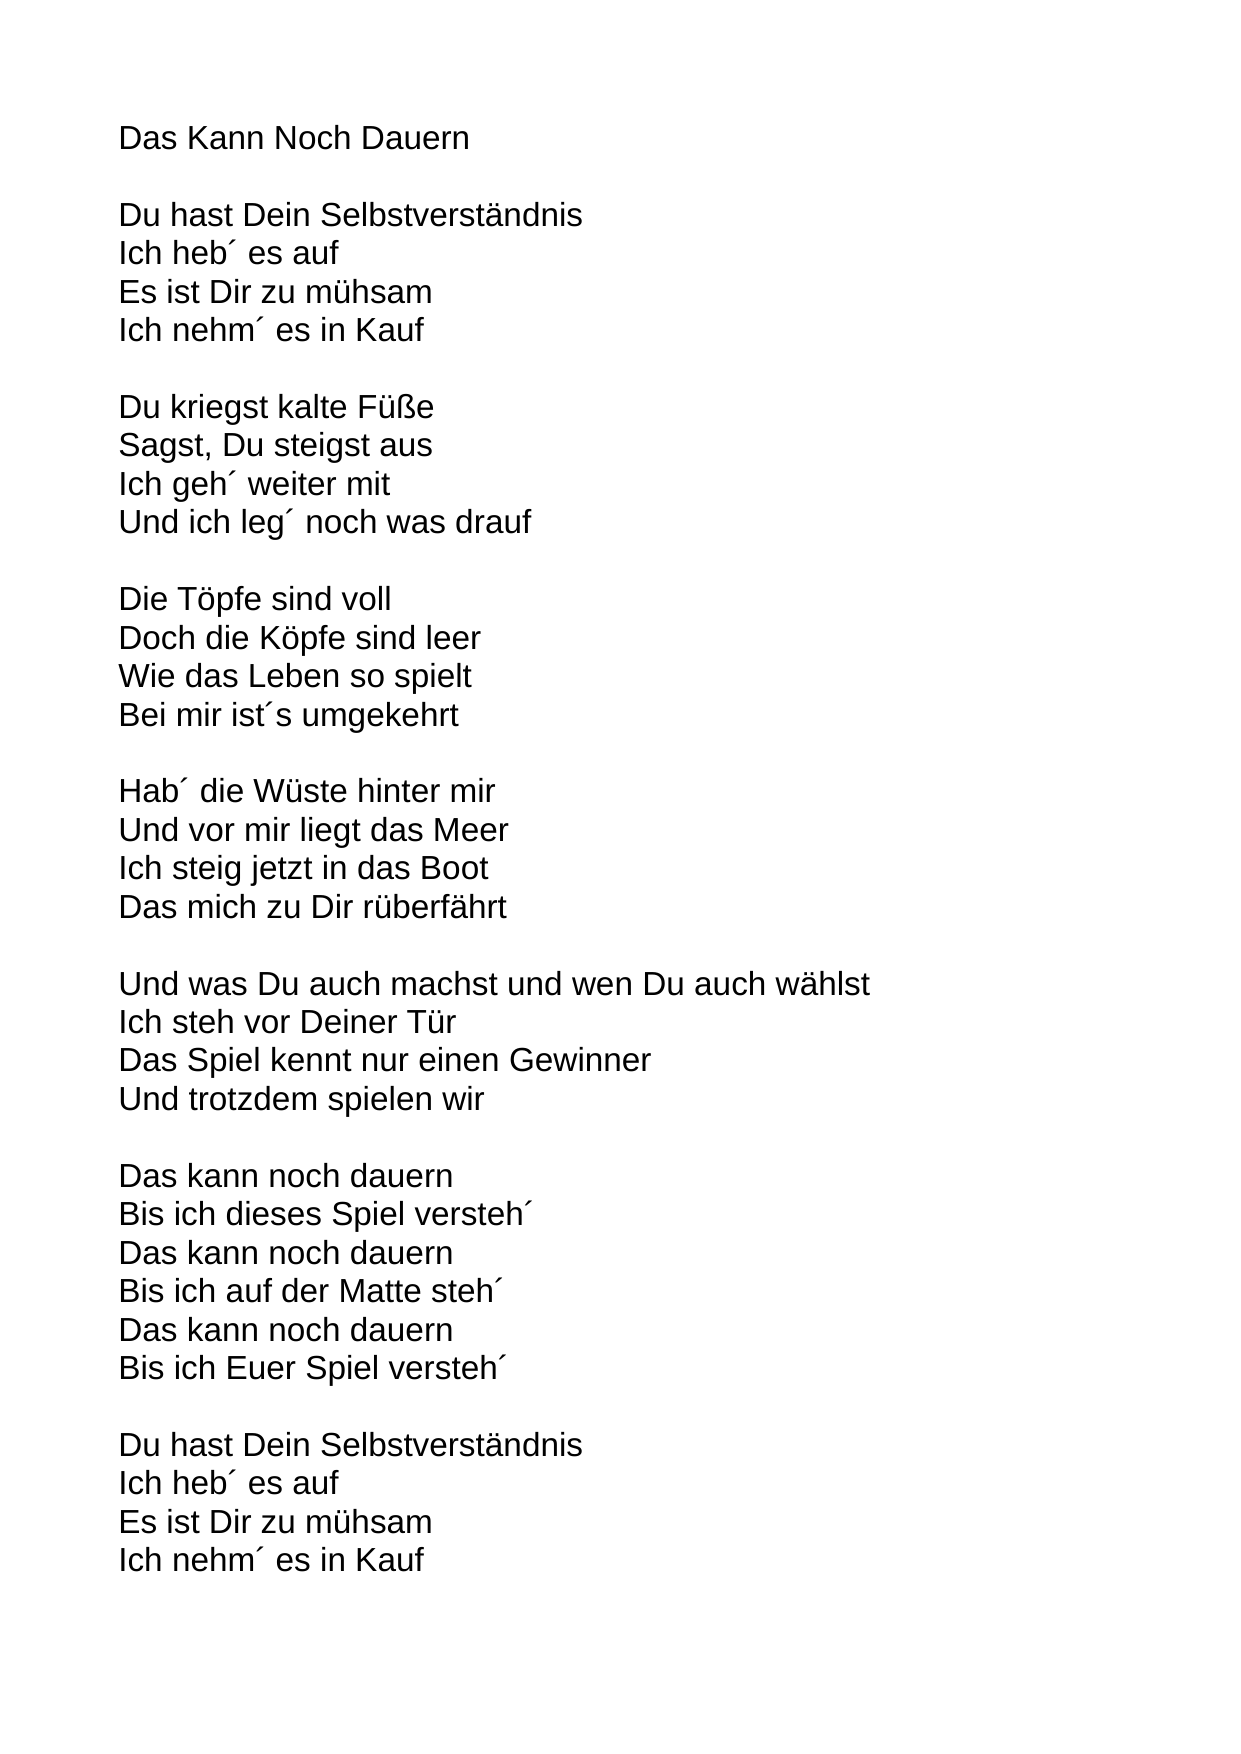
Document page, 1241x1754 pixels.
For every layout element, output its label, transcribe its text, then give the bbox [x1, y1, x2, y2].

text Ich steh vor Deiner Tür [118, 1002, 1122, 1041]
text Ich geh´ weiter mit [118, 464, 1122, 502]
text Ich nehm´ es in Kauf [118, 1540, 1122, 1579]
text Bis ich auf der Matte steh´ [118, 1271, 1122, 1309]
text Und trotzdem spielen wir [118, 1079, 1122, 1117]
text Ich heb´ es auf [118, 1463, 1122, 1502]
text Doch die Köpfe sind leer [118, 618, 1122, 656]
text Die Töpfe sind voll [118, 579, 1122, 618]
text Wie das Leben so spielt [118, 656, 1122, 694]
text Und vor mir liegt das Meer [118, 810, 1122, 848]
text Du hast Dein Selbstverständnis [118, 195, 1122, 233]
text Das Spiel kennt nur einen Gewinner [118, 1041, 1122, 1079]
text Das kann noch dauern [118, 1233, 1122, 1271]
text Hab´ die Wüste hinter mir [118, 771, 1122, 810]
text Das mich zu Dir rüberfährt [118, 887, 1122, 925]
text Das Kann Noch Dauern [118, 118, 1122, 157]
text Es ist Dir zu mühsam [118, 1502, 1122, 1540]
text Du hast Dein Selbstverständnis [118, 1425, 1122, 1463]
text Bis ich Euer Spiel versteh´ [118, 1348, 1122, 1386]
text Das kann noch dauern [118, 1156, 1122, 1194]
text Du kriegst kalte Füße [118, 387, 1122, 426]
text Und was Du auch machst und wen Du auch wählst [118, 964, 1122, 1002]
text Bei mir ist´s umgekehrt [118, 694, 1122, 733]
text Ich steig jetzt in das Boot [118, 848, 1122, 887]
text Das kann noch dauern [118, 1309, 1122, 1348]
text Ich nehm´ es in Kauf [118, 310, 1122, 349]
text Und ich leg´ noch was drauf [118, 502, 1122, 541]
text Es ist Dir zu mühsam [118, 272, 1122, 310]
text Bis ich dieses Spiel versteh´ [118, 1194, 1122, 1233]
text Ich heb´ es auf [118, 233, 1122, 272]
text Sagst, Du steigst aus [118, 426, 1122, 464]
